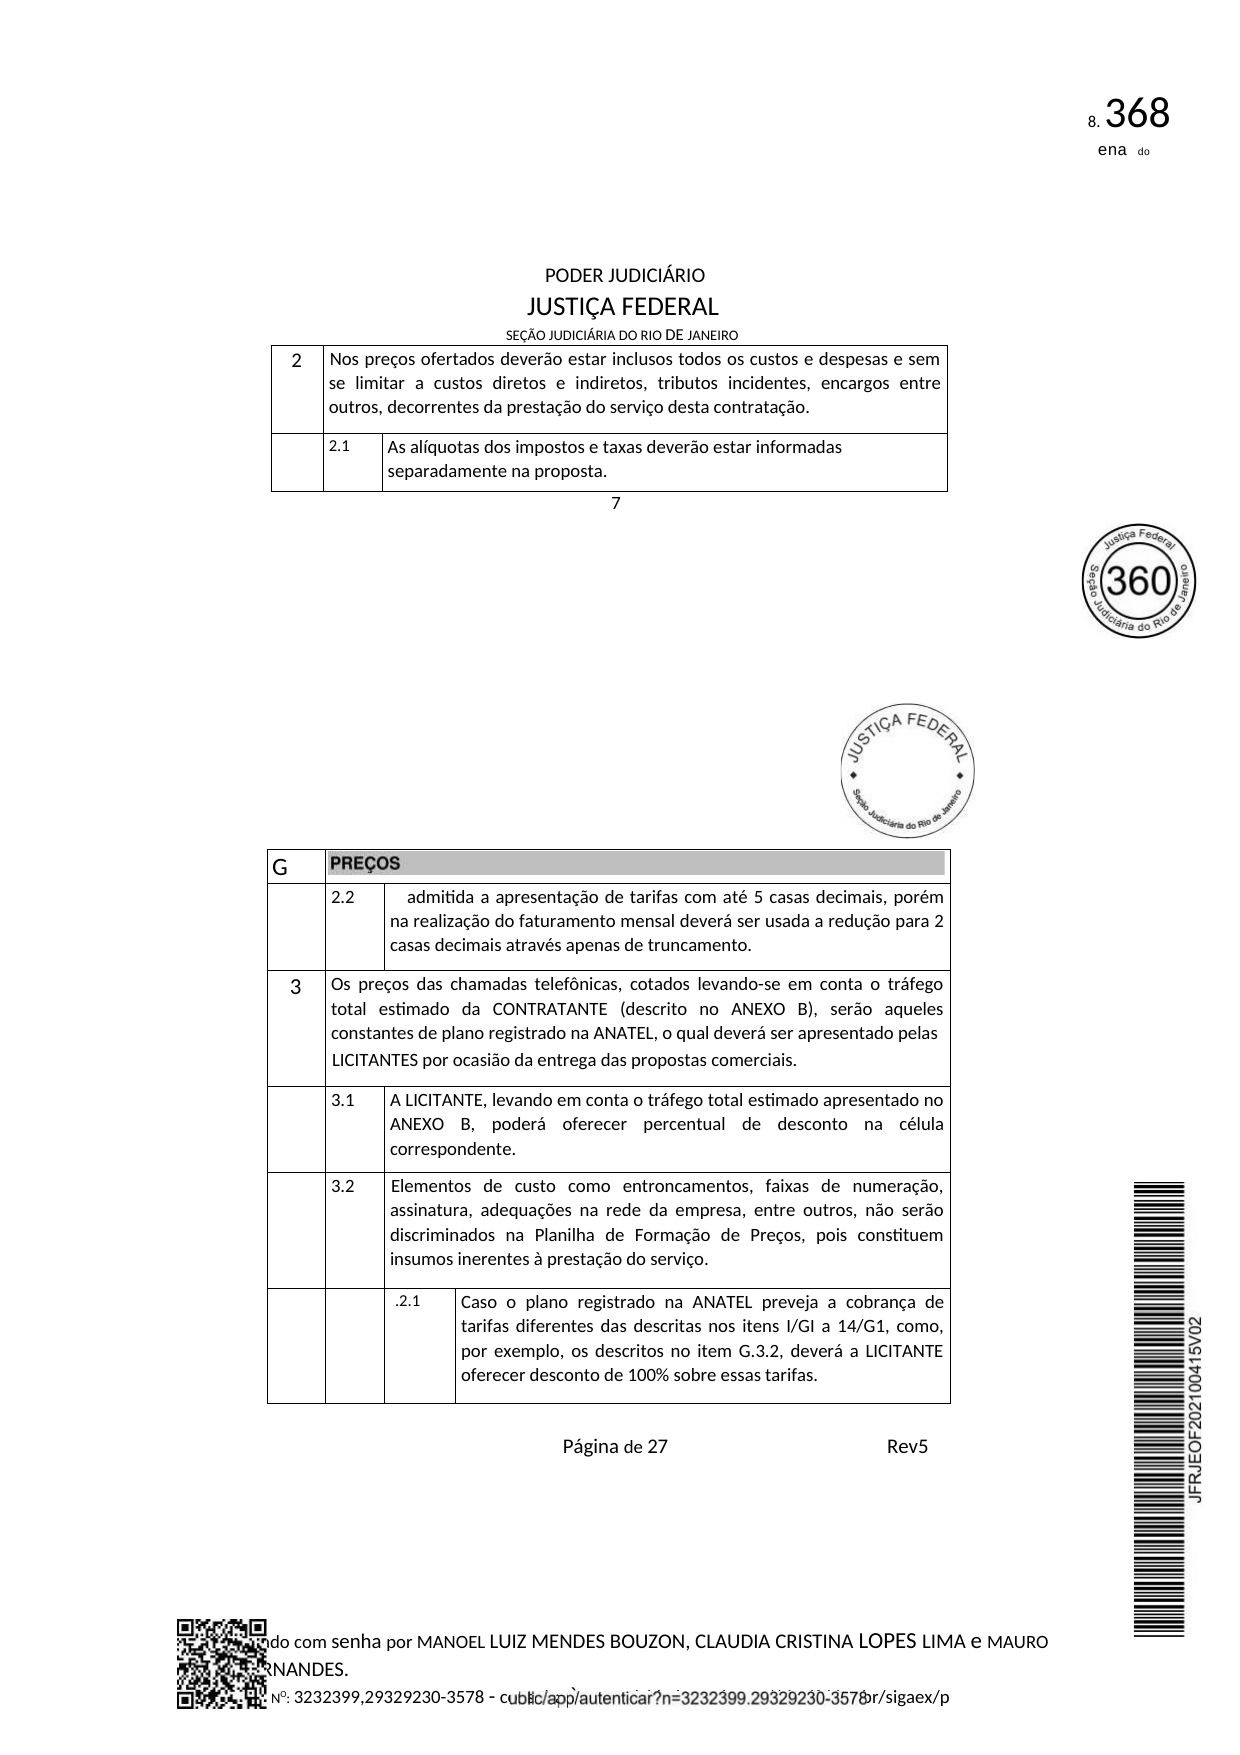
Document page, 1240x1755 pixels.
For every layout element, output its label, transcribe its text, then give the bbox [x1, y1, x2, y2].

table_cell [268, 884, 325, 970]
table_cell 3 [268, 971, 325, 1086]
table_cell 2 [272, 346, 323, 433]
table_header [326, 850, 950, 883]
table_cell 2.1 [324, 434, 382, 491]
table_cell Caso o plano registrado na ANATEL preveja a cobrança de tarifas diferentes das descritas nos itens I/GI a 14/G1, como, por exemplo, os descritos no item G.3.2, deverá a LICITANTE oferecer desconto de 100% sobre essas tarifas. [456, 1289, 950, 1403]
table_cell 2.2 [326, 884, 384, 970]
table_cell [326, 1289, 384, 1403]
table_header G [268, 850, 325, 883]
table_cell 3.1 [326, 1087, 384, 1172]
table_cell Nos preços ofertados deverão estar inclusos todos os custos e despesas e sem se limitar a custos diretos e indiretos, tributos incidentes, encargos entre outros, decorrentes da prestação do serviço desta contratação. [324, 346, 947, 433]
table_cell 3.2 [326, 1173, 384, 1288]
table_cell [272, 434, 323, 491]
table_cell A LICITANTE, levando em conta o tráfego total estimado apresentado no ANEXO B, poderá oferecer percentual de desconto na célula correspondente. [385, 1087, 950, 1172]
table_cell As alíquotas dos impostos e taxas deverão estar informadas separadamente na proposta. [383, 434, 947, 491]
table_cell [268, 1289, 325, 1403]
text 7 [611, 491, 1089, 514]
table_cell Elementos de custo como entroncamentos, faixas de numeração, assinatura, adequações na rede da empresa, entre outros, não serão discriminados na Planilha de Formação de Preços, pois constituem insumos inerentes à prestação do serviço. [385, 1173, 950, 1288]
table_cell [268, 1087, 325, 1172]
table_cell admitida a apresentação de tarifas com até 5 casas decimais, porém na realização do faturamento mensal deverá ser usada a redução para 2 casas decimais através apenas de truncamento. [385, 884, 950, 970]
table_cell Os preços das chamadas telefônicas, cotados levando-se em conta o tráfego total estimado da CONTRATANTE (descrito no ANEXO B), serão aqueles constantes de plano registrado na ANATEL, o qual deverá ser apresentado pelas LICITANTES por ocasião da entrega das propostas comerciais. [326, 971, 950, 1086]
table_cell .2.1 [385, 1289, 455, 1403]
table_cell [268, 1173, 325, 1288]
